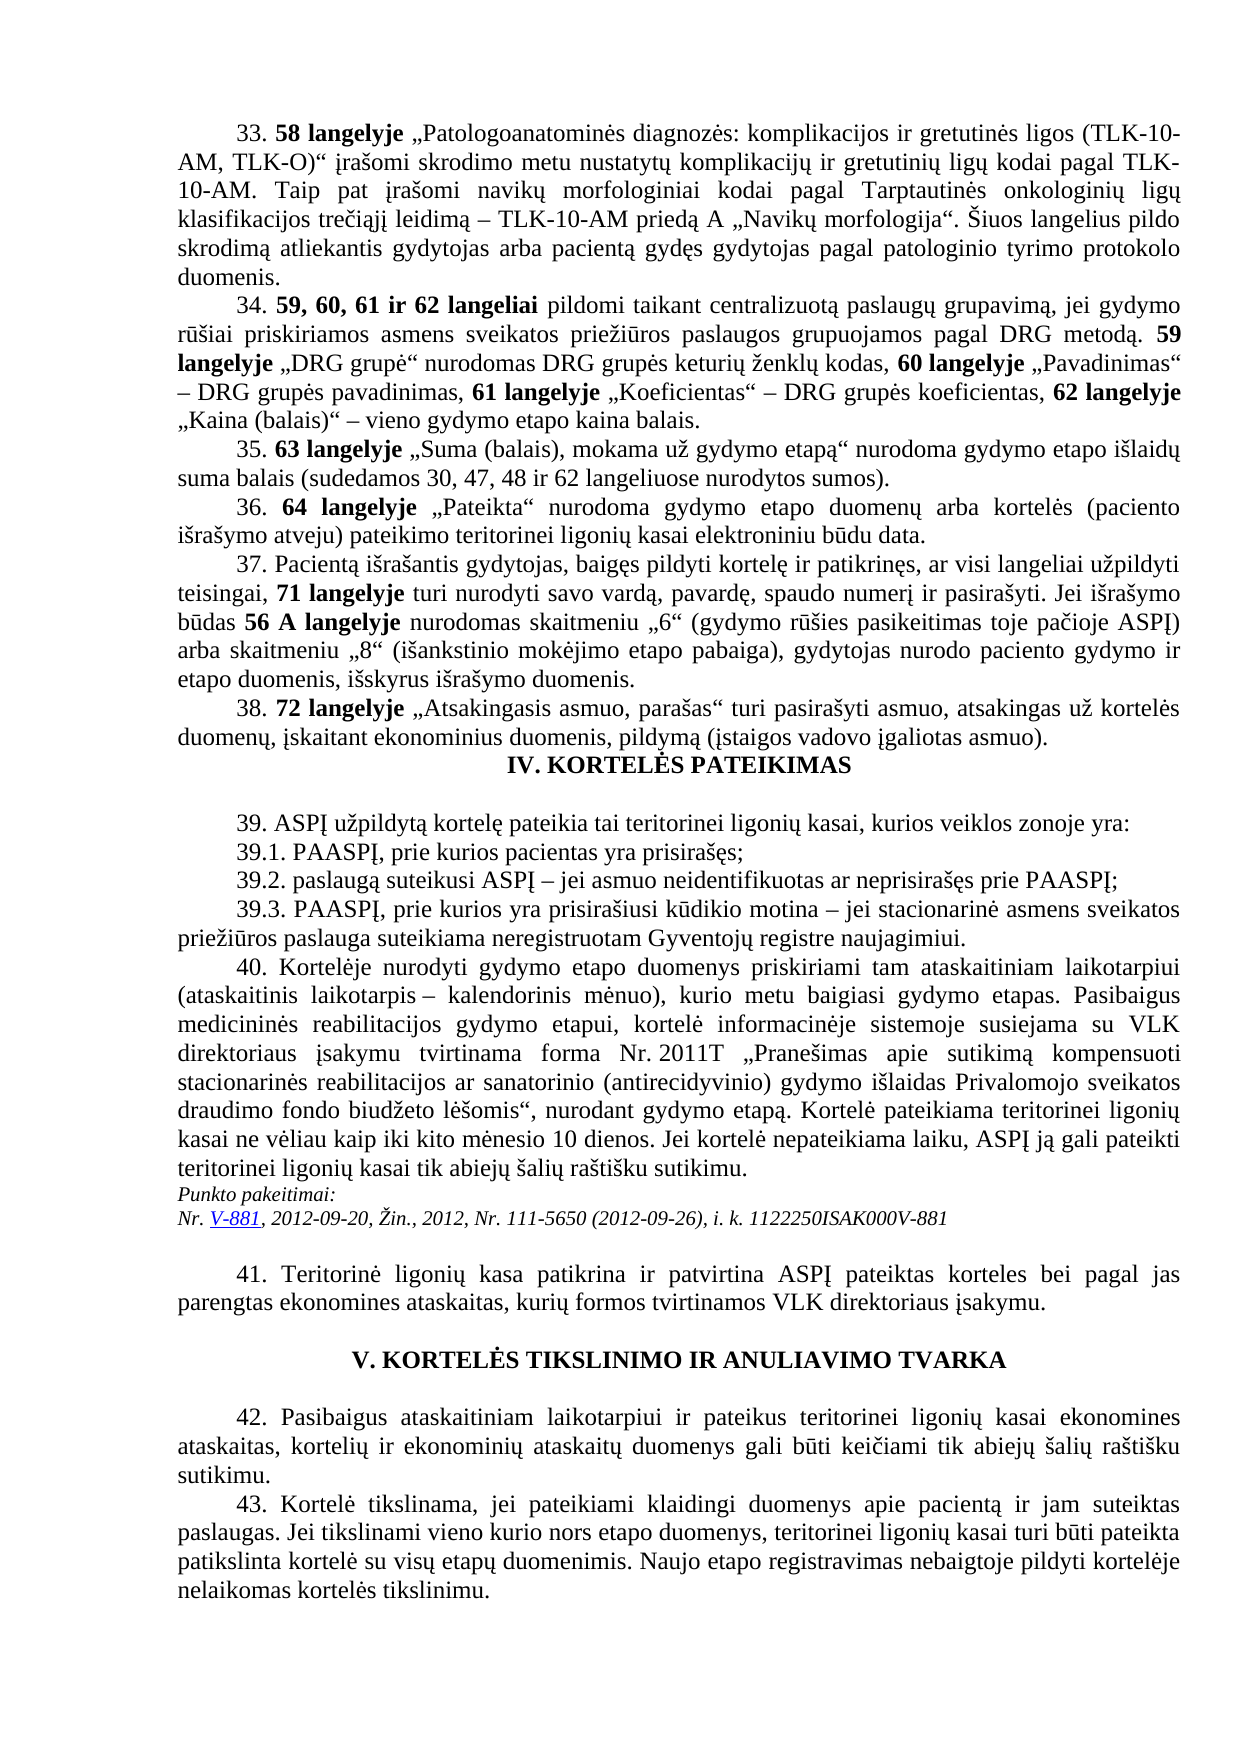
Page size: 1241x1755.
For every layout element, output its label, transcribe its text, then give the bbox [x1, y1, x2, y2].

text Punkto pakeitimai: [177, 1182, 1181, 1206]
text 39.3. PAASPĮ, prie kurios yra prisirašiusi kūdikio motina – jei stacionarinė asmens sveikatos priežiūros paslauga suteikiama neregistruotam Gyventojų registre naujagimiui. [177, 894, 1181, 952]
text V. KORTELĖS TIKSLINIMO IR ANULIAVIMO TVARKA [177, 1345, 1181, 1374]
text 41. Teritorinė ligonių kasa patikrina ir patvirtina ASPĮ pateiktas korteles bei pagal jas parengtas ekonomines ataskaitas, kurių formos tvirtinamos VLK direktoriaus įsakymu. [177, 1259, 1181, 1316]
text 35. 63 langelyje „Suma (balais), mokama už gydymo etapą“ nurodoma gydymo etapo išlaidų suma balais (sudedamos 30, 47, 48 ir 62 langeliuose nurodytos sumos). [177, 434, 1181, 492]
text 33. 58 langelyje „Patologoanatominės diagnozės: komplikacijos ir gretutinės ligos (TLK-10-AM, TLK-O)“ įrašomi skrodimo metu nustatytų komplikacijų ir gretutinių ligų kodai pagal TLK-10-AM. Taip pat įrašomi navikų morfologiniai kodai pagal Tarptautinės onkologinių ligų klasifikacijos trečiąjį leidimą – TLK-10-AM priedą A „Navikų morfologija“. Šiuos langelius pildo skrodimą atliekantis gydytojas arba pacientą gydęs gydytojas pagal patologinio tyrimo protokolo duomenis. [177, 118, 1181, 291]
text 34. 59, 60, 61 ir 62 langeliai pildomi taikant centralizuotą paslaugų grupavimą, jei gydymo rūšiai priskiriamos asmens sveikatos priežiūros paslaugos grupuojamos pagal DRG metodą. 59 langelyje „DRG grupė“ nurodomas DRG grupės keturių ženklų kodas, 60 langelyje „Pavadinimas“ – DRG grupės pavadinimas, 61 langelyje „Koeficientas“ – DRG grupės koeficientas, 62 langelyje „Kaina (balais)“ – vieno gydymo etapo kaina balais. [177, 291, 1181, 434]
text 42. Pasibaigus ataskaitiniam laikotarpiui ir pateikus teritorinei ligonių kasai ekonomines ataskaitas, kortelių ir ekonominių ataskaitų duomenys gali būti keičiami tik abiejų šalių raštišku sutikimu. [177, 1402, 1181, 1489]
text IV. KORTELĖS PATEIKIMAS [177, 751, 1181, 779]
text 40. Kortelėje nurodyti gydymo etapo duomenys priskiriami tam ataskaitiniam laikotarpiui (ataskaitinis laikotarpis – kalendorinis mėnuo), kurio metu baigiasi gydymo etapas. Pasibaigus medicininės reabilitacijos gydymo etapui, kortelė informacinėje sistemoje susiejama su VLK direktoriaus įsakymu tvirtinama forma Nr. 2011T „Pranešimas apie sutikimą kompensuoti stacionarinės reabilitacijos ar sanatorinio (antirecidyvinio) gydymo išlaidas Privalomojo sveikatos draudimo fondo biudžeto lėšomis“, nurodant gydymo etapą. Kortelė pateikiama teritorinei ligonių kasai ne vėliau kaip iki kito mėnesio 10 dienos. Jei kortelė nepateikiama laiku, ASPĮ ją gali pateikti teritorinei ligonių kasai tik abiejų šalių raštišku sutikimu. [177, 952, 1181, 1182]
text 38. 72 langelyje „Atsakingasis asmuo, parašas“ turi pasirašyti asmuo, atsakingas už kortelės duomenų, įskaitant ekonominius duomenis, pildymą (įstaigos vadovo įgaliotas asmuo). [177, 693, 1181, 751]
text 39.2. paslaugą suteikusi ASPĮ – jei asmuo neidentifikuotas ar neprisirašęs prie PAASPĮ; [177, 866, 1181, 894]
text 36. 64 langelyje „Pateikta“ nurodoma gydymo etapo duomenų arba kortelės (paciento išrašymo atveju) pateikimo teritorinei ligonių kasai elektroniniu būdu data. [177, 492, 1181, 549]
text 39.1. PAASPĮ, prie kurios pacientas yra prisirašęs; [177, 837, 1181, 866]
text 39. ASPĮ užpildytą kortelę pateikia tai teritorinei ligonių kasai, kurios veiklos zonoje yra: [177, 808, 1181, 837]
text Nr. V-881, 2012-09-20, Žin., 2012, Nr. 111-5650 (2012-09-26), i. k. 1122250ISAK000V-881 [177, 1206, 1181, 1230]
text 43. Kortelė tikslinama, jei pateikiami klaidingi duomenys apie pacientą ir jam suteiktas paslaugas. Jei tikslinami vieno kurio nors etapo duomenys, teritorinei ligonių kasai turi būti pateikta patikslinta kortelė su visų etapų duomenimis. Naujo etapo registravimas nebaigtoje pildyti kortelėje nelaikomas kortelės tikslinimu. [177, 1489, 1181, 1604]
text 37. Pacientą išrašantis gydytojas, baigęs pildyti kortelę ir patikrinęs, ar visi langeliai užpildyti teisingai, 71 langelyje turi nurodyti savo vardą, pavardę, spaudo numerį ir pasirašyti. Jei išrašymo būdas 56 A langelyje nurodomas skaitmeniu „6“ (gydymo rūšies pasikeitimas toje pačioje ASPĮ) arba skaitmeniu „8“ (išankstinio mokėjimo etapo pabaiga), gydytojas nurodo paciento gydymo ir etapo duomenis, išskyrus išrašymo duomenis. [177, 549, 1181, 693]
